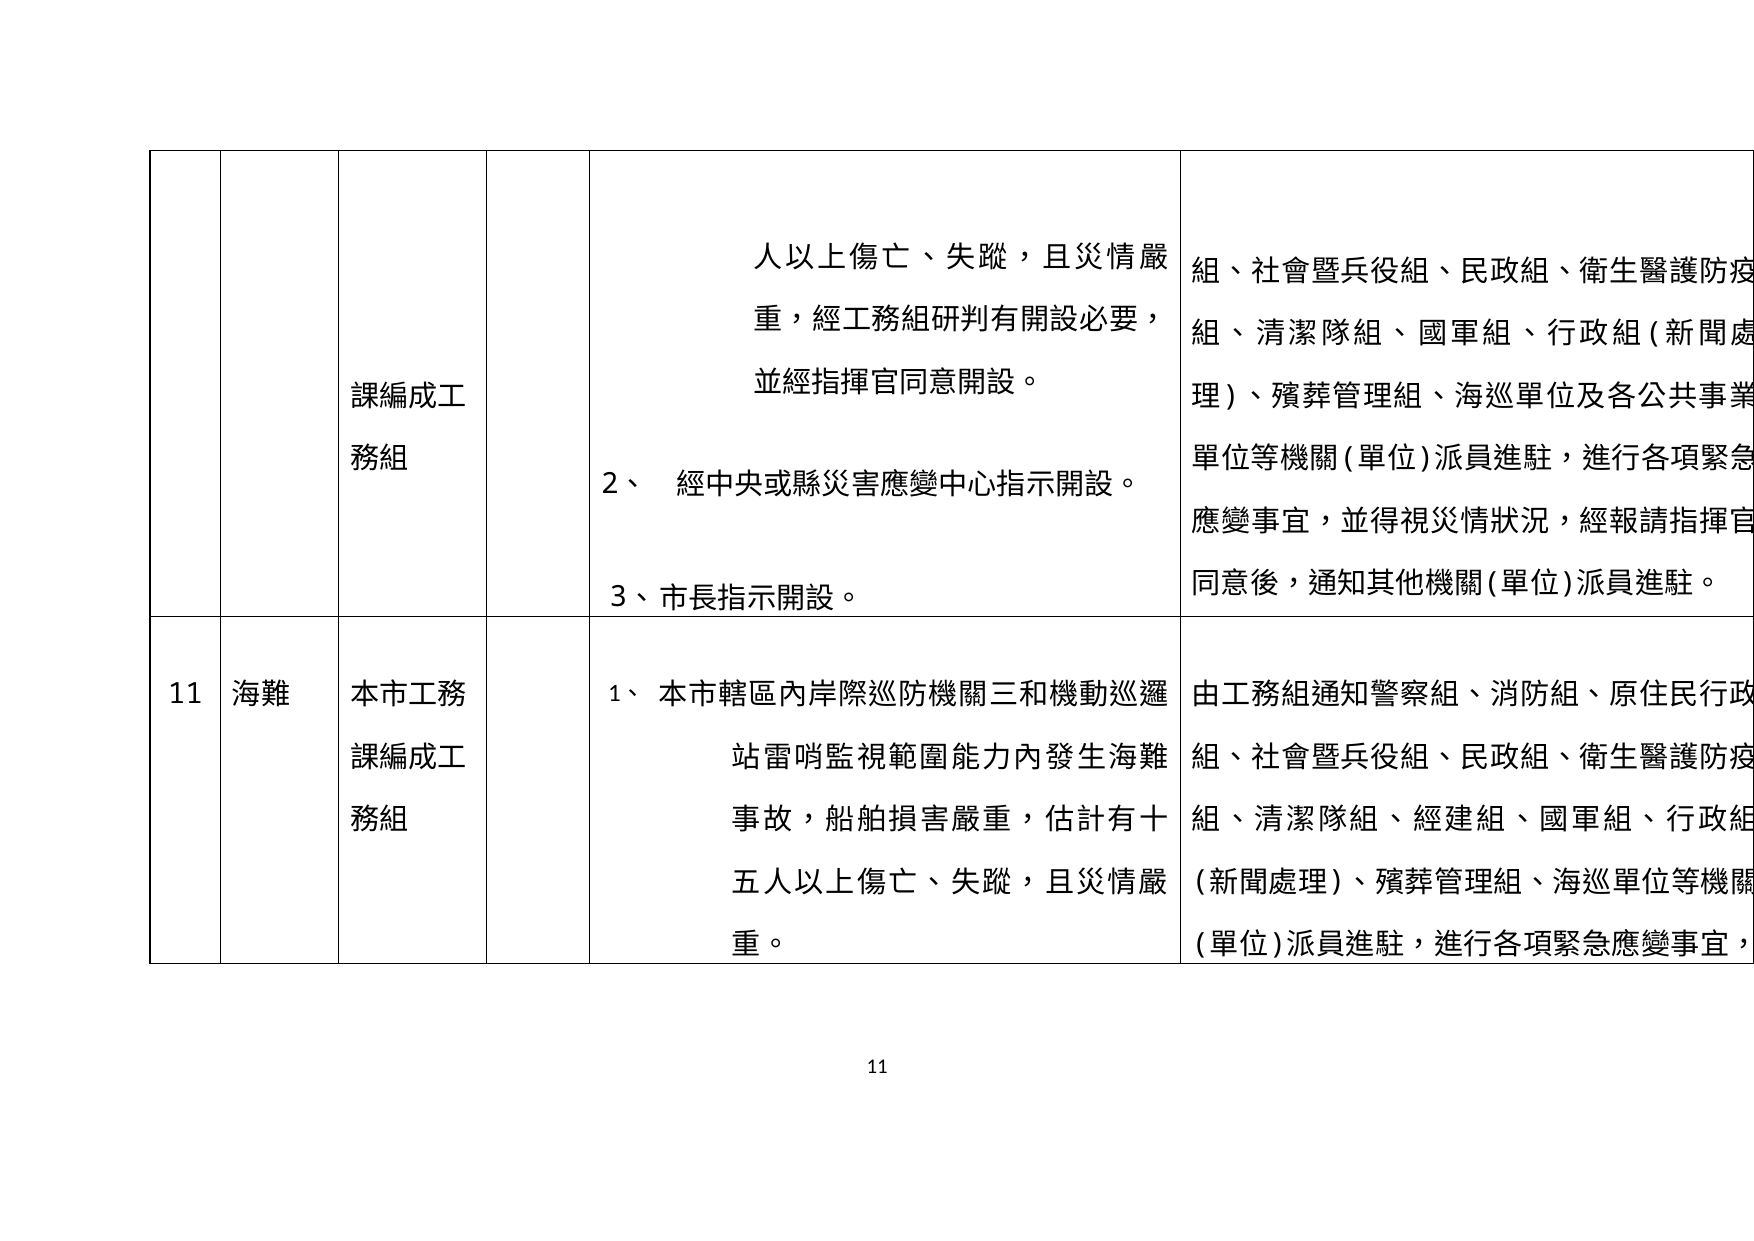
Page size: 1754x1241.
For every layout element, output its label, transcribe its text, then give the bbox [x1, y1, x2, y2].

table_cell 課編成工務組 [339, 151, 486, 616]
table_cell 本市轄區內岸際巡防機關三和機動巡邏站雷哨監視範圍能力內發生海難事故，船舶損害嚴重，估計有十五人以上傷亡、失蹤，且災情嚴重。 經中央或縣災害應變中心指示開設。 市長指示開設。 [590, 617, 1180, 963]
table_cell 由工務組通知警察組、消防組、原住民行政組、社會暨兵役組、民政組、衛生醫護防疫組、清潔隊組、經建組、國軍組、行政組(新聞處理)、殯葬管理組、海巡單位等機關(單位)派員進駐，進行各項緊急應變事宜，並得視災情狀況，經報請指揮官同意後，通知其他機關(單位)派員進駐。 [1181, 617, 1753, 963]
table_cell [487, 151, 589, 616]
table_cell [221, 151, 338, 616]
table_cell [487, 617, 589, 963]
table_cell 本市工務課編成工務組 [339, 617, 486, 963]
table_cell 海難 [221, 617, 338, 963]
table_cell 由工務組通知警察組、消防組、原住民行政組、社會暨兵役組、民政組、衛生醫護防疫組、清潔隊組、國軍組、行政組(新聞處理)、殯葬管理組、海巡單位及各公共事業單位等機關(單位)派員進駐，進行各項緊急應變事宜，並得視災情狀況，經報請指揮官同意後，通知其他機關(單位)派員進駐。 [1181, 151, 1753, 616]
table_cell [151, 151, 220, 616]
table_cell 人以上傷亡、失蹤，且災情嚴重，經工務組研判有開設必要，並經指揮官同意開設。 經中央或縣災害應變中心指示開設。 市長指示開設。 [590, 151, 1180, 616]
table_cell 11 [151, 617, 220, 963]
